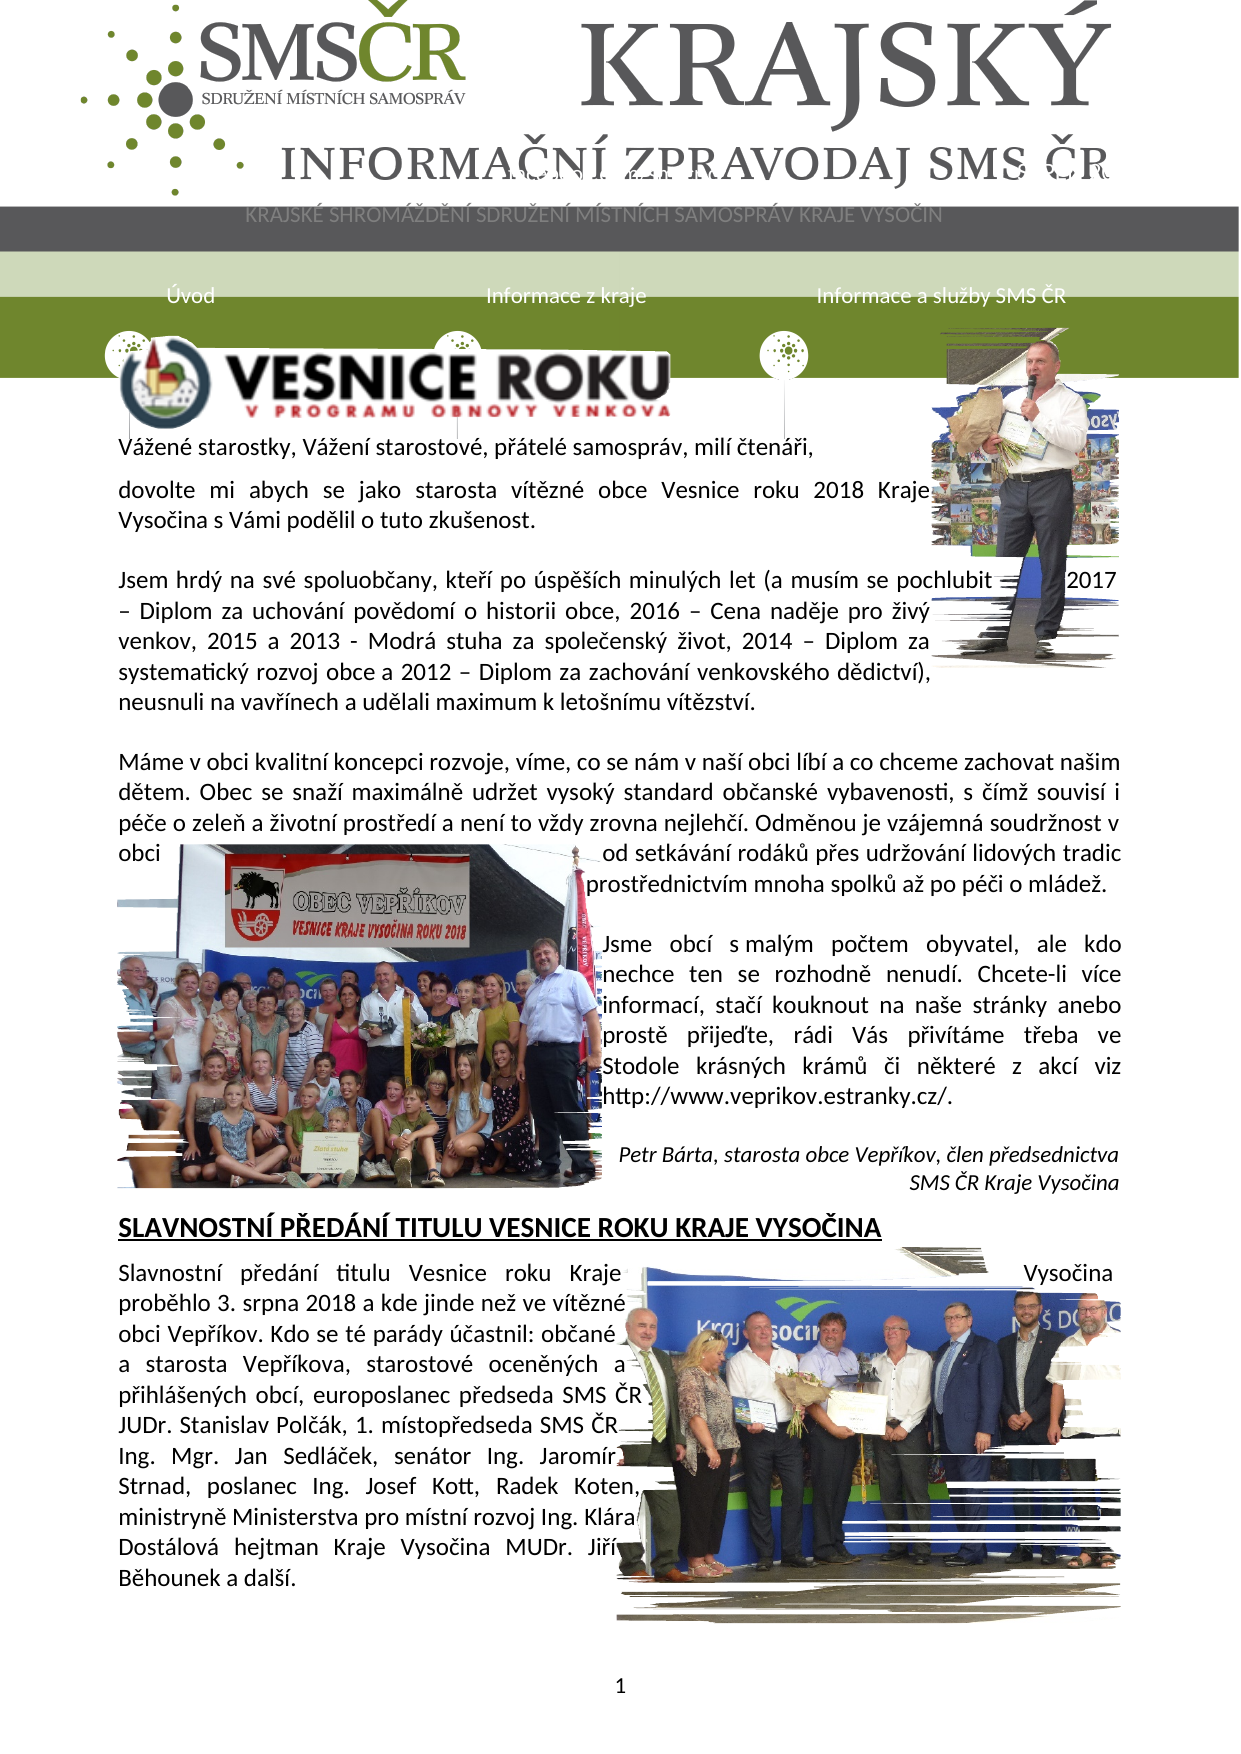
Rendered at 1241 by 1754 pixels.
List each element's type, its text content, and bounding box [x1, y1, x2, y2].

text Petr Bárta, starosta obce Vepříkov, člen předsednictva SMS ČR Kraje Vysočina [118, 1140, 1122, 1196]
text Jsme obcí s malým počtem obyvatel, ale kdo nechce ten se rozhodně nenudí. Chcete-li více informací, stačí kouknout na naše stránky anebo prostě přijeďte, rádi Vás přivítáme třeba ve Stodole krásných krámů či některé z akcí viz http://www.veprikov.estranky.cz/. [589, 928, 1122, 1111]
text Máme v obci kvalitní koncepci rozvoje, víme, co se nám v naší obci líbí a co chceme zachovat našim dětem. Obec se snaží maximálně udržet vysoký standard občanské vybavenosti, s čímž souvisí i péče o zeleň a životní prostředí a není to vždy zrovna nejlehčí. Odměnou je vzájemná soudržnost v obci od setkávání rodáků přes udržování lidových tradic prostřednictvím mnoha spolků až po péči o mládež. [118, 746, 1122, 899]
text Úvod [166, 281, 391, 309]
text Informace z kraje [486, 281, 710, 309]
text SRPEN 2018 [803, 157, 1139, 187]
text KRAJSKÉ SHROMÁŽDĚNÍ SDRUŽENÍ MÍSTNÍCH SAMOSPRÁV KRAJE VYSOČIN [96, 201, 1093, 228]
text Informace a služby SMS ČR [816, 281, 1126, 309]
text Vážené starostky, Vážení starostové, přátelé samospráv, milí čtenáři, [118, 431, 947, 462]
text SLAVNOSTNÍ PŘEDÁNÍ TITULU VESNICE ROKU KRAJE VYSOČINA [118, 1209, 1122, 1244]
text Slavnostní předání titulu Vesnice roku Kraje Vysočina proběhlo 3. srpna 2018 a kde jinde než ve vítězné obci Vepříkov. Kdo se té parády účastnil: občané a starosta Vepříkova, starostové oceněných a přihlášených obcí, europoslanec předseda SMS ČR JUDr. Stanislav Polčák, 1. místopředseda SMS ČR Ing. Mgr. Jan Sedláček, senátor Ing. Jaromír Strnad, poslanec Ing. Josef Kott, Radek Koten, ministryně Ministerstva pro místní rozvoj Ing. Klára Dostálová hejtman Kraje Vysočina MUDr. Jiří Běhounek a další. [118, 1257, 920, 1592]
text facebook.com/smscr.cz [508, 159, 732, 188]
text Slavnostní předání titulu Vesnice roku Kraje Vysočina proběhlo 3. srpna 2018 a kde jinde než ve vítězné obci Vepříkov. Kdo se té parády účastnil: občané a starosta Vepříkova, starostové oceněných a přihlášených obcí, europoslanec předseda SMS ČR JUDr. Stanislav Polčák, 1. místopředseda SMS ČR Ing. Mgr. Jan Sedláček, senátor Ing. Jaromír Strnad, poslanec Ing. Josef Kott, Radek Koten, ministryně Ministerstva pro místní rozvoj Ing. Klára Dostálová hejtman Kraje Vysočina MUDr. Jiří Běhounek a další. [648, 1257, 1122, 1592]
text www.smscr.cz [72, 159, 297, 187]
text Jsem hrdý na své spoluobčany, kteří po úspěších minulých let (a musím se pochlubit 2017 – Diplom za uchování povědomí o historii obce, 2016 – Cena naděje pro živý venkov, 2015 a 2013 - Modrá stuha za společenský život, 2014 – Diplom za systematický rozvoj obce a 2012 – Diplom za zachování venkovského dědictví), neusnuli na vavřínech a udělali maximum k letošnímu vítězství. [118, 564, 1122, 717]
text dovolte mi abych se jako starosta vítězné obce Vesnice roku 2018 Kraje Vysočina s Vámi podělil o tuto zkušenost. [118, 474, 944, 535]
